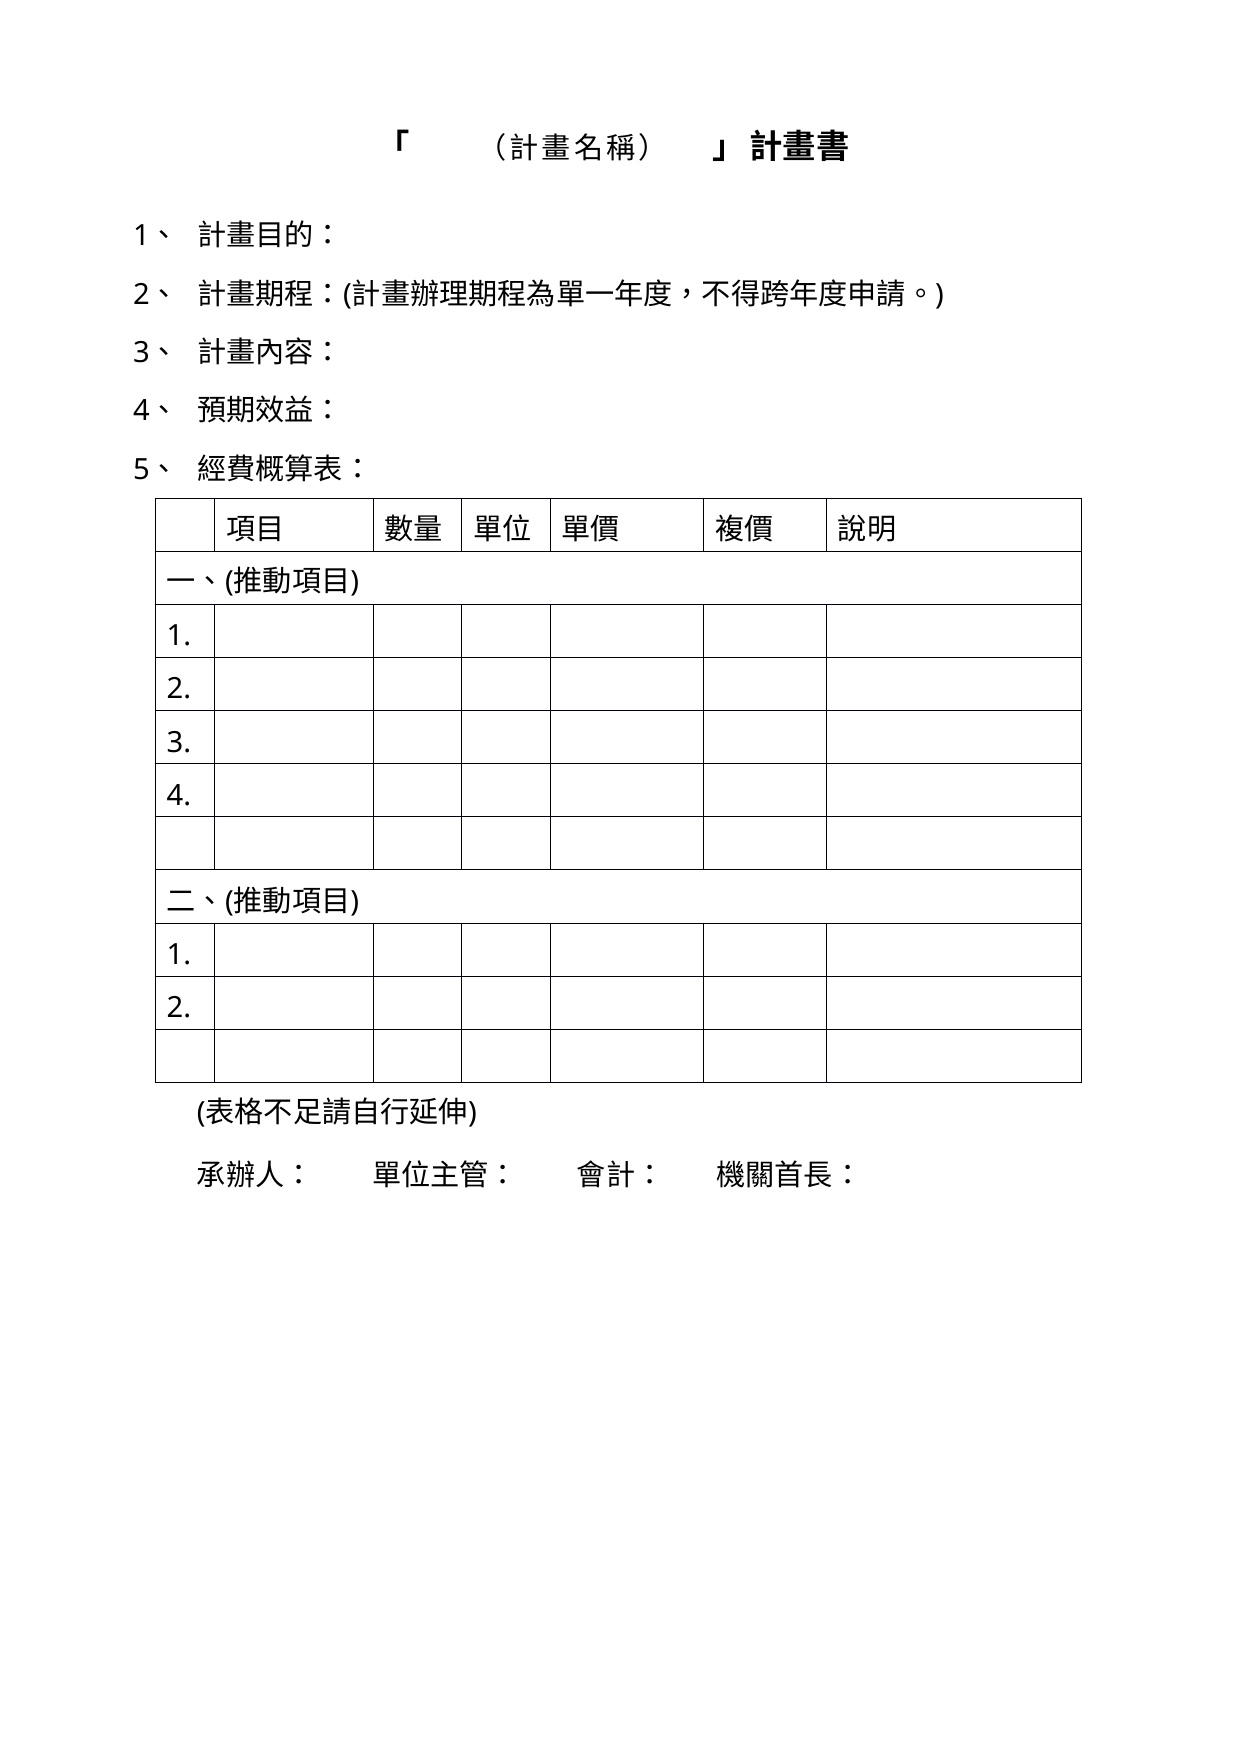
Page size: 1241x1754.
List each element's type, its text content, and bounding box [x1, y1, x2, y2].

table_cell [551, 658, 703, 710]
table_header 複價 [704, 499, 826, 551]
text (表格不足請自行延伸) [197, 1083, 1093, 1133]
list 計畫期程：(計畫辦理期程為單一年度，不得跨年度申請。) [133, 264, 1093, 314]
text 「 （計畫名稱） 」計畫書 [133, 118, 1093, 168]
table_cell [551, 924, 703, 976]
list 計畫目的： [133, 206, 1093, 256]
table_cell [462, 1030, 550, 1082]
table_cell 1. [156, 605, 214, 657]
table_cell [374, 711, 461, 763]
table_cell 2. [156, 658, 214, 710]
table_cell [827, 977, 1081, 1029]
table_cell [215, 605, 373, 657]
table_cell [462, 817, 550, 869]
table_cell [374, 924, 461, 976]
table_cell 3. [156, 711, 214, 763]
table_cell 1. [156, 924, 214, 976]
table_header 說明 [827, 499, 1081, 551]
table_cell [462, 924, 550, 976]
table_cell [374, 1030, 461, 1082]
table_cell [704, 817, 826, 869]
table_header [156, 499, 214, 551]
table_cell [374, 605, 461, 657]
table_cell [827, 605, 1081, 657]
table_cell 二、(推動項目) [156, 870, 1081, 922]
table_cell [827, 658, 1081, 710]
table_cell [704, 764, 826, 816]
table_cell [827, 924, 1081, 976]
table_cell [551, 977, 703, 1029]
table_cell [462, 605, 550, 657]
table_cell [551, 1030, 703, 1082]
table_cell 一、(推動項目) [156, 552, 1081, 604]
table_cell 2. [156, 977, 214, 1029]
table_cell [704, 924, 826, 976]
table_cell [374, 658, 461, 710]
table_cell [551, 711, 703, 763]
table_cell [704, 711, 826, 763]
table_header 單位 [462, 499, 550, 551]
table_cell [551, 605, 703, 657]
list 經費概算表： [133, 439, 1093, 489]
table_cell [215, 764, 373, 816]
table_cell [551, 764, 703, 816]
table_cell 4. [156, 764, 214, 816]
table_header 數量 [374, 499, 461, 551]
table_cell [156, 817, 214, 869]
table_cell [827, 1030, 1081, 1082]
table_cell [215, 711, 373, 763]
table_cell [704, 605, 826, 657]
text 承辦人： 單位主管： 會計： 機關首長： [197, 1145, 1093, 1195]
table_cell [827, 817, 1081, 869]
table_cell [704, 977, 826, 1029]
table_cell [827, 764, 1081, 816]
table_cell [215, 658, 373, 710]
table_cell [374, 977, 461, 1029]
table_cell [215, 817, 373, 869]
table_cell [704, 1030, 826, 1082]
table_header 項目 [215, 499, 373, 551]
table_cell [215, 977, 373, 1029]
table_cell [156, 1030, 214, 1082]
table_cell [704, 658, 826, 710]
table_cell [462, 658, 550, 710]
table_cell [374, 817, 461, 869]
table_cell [551, 817, 703, 869]
table_cell [215, 1030, 373, 1082]
table_cell [462, 711, 550, 763]
table_header 單價 [551, 499, 703, 551]
table_cell [827, 711, 1081, 763]
list 預期效益： [133, 381, 1093, 431]
table_cell [374, 764, 461, 816]
table_cell [215, 924, 373, 976]
table_cell [462, 764, 550, 816]
list 計畫內容： [133, 322, 1093, 372]
table_cell [462, 977, 550, 1029]
